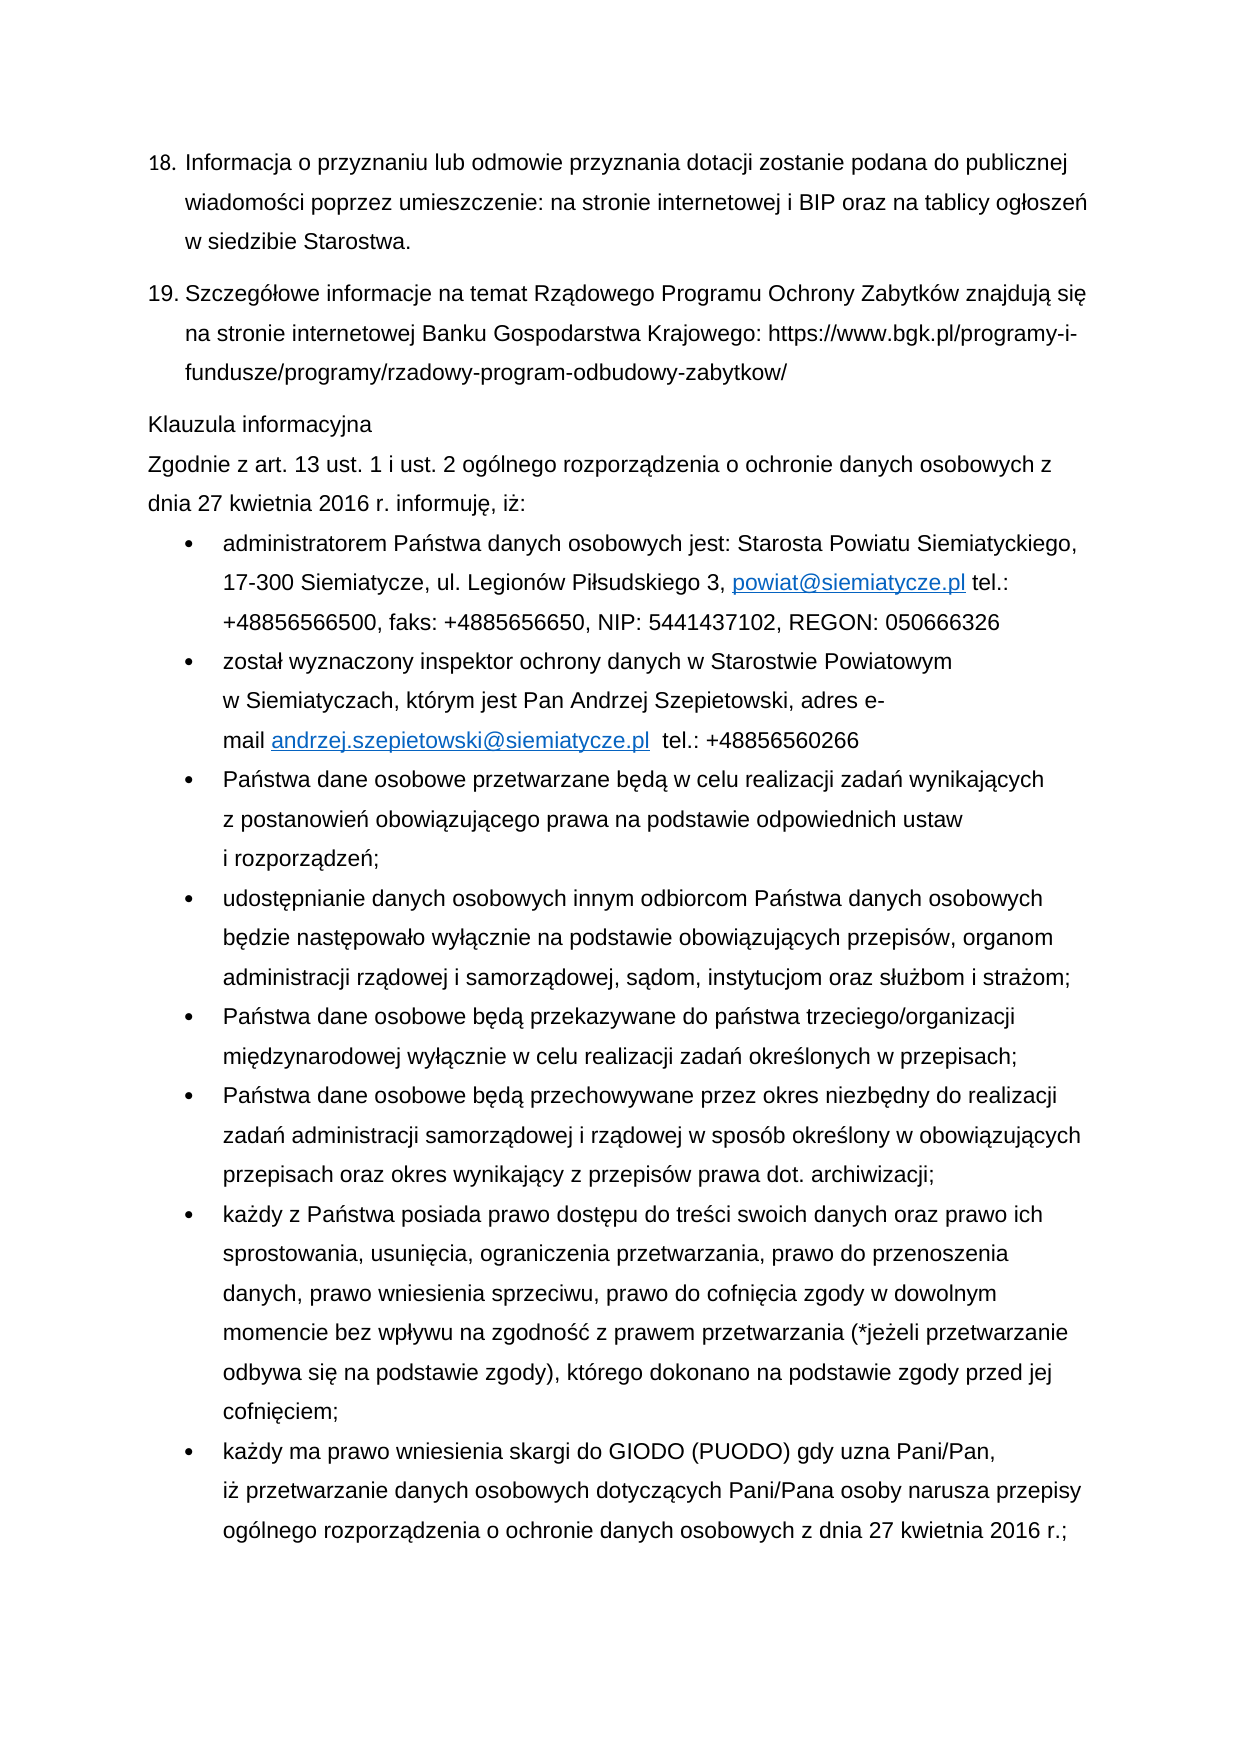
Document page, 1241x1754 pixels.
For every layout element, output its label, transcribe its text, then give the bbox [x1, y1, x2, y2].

text Zgodnie z art. 13 ust. 1 i ust. 2 ogólnego rozporządzenia o ochronie danych osobowych z dnia 27 kwietnia 2016 r. informuję, iż: [148, 451, 1093, 516]
list Państwa dane osobowe przetwarzane będą w celu realizacji zadań wynikających z postanowień obowiązującego prawa na podstawie odpowiednich ustaw i rozporządzeń; [185, 766, 1093, 872]
list administratorem Państwa danych osobowych jest: Starosta Powiatu Siemiatyckiego, 17-300 Siemiatycze, ul. Legionów Piłsudskiego 3, powiat@siemiatycze.pl tel.: +48856566500, faks: +4885656650, NIP: 5441437102, REGON: 050666326 [185, 529, 1093, 635]
list Państwa dane osobowe będą przekazywane do państwa trzeciego/organizacji międzynarodowej wyłącznie w celu realizacji zadań określonych w przepisach; [185, 1003, 1093, 1069]
list Informacja o przyznaniu lub odmowie przyznania dotacji zostanie podana do publicznej wiadomości poprzez umieszczenie: na stronie internetowej i BIP oraz na tablicy ogłoszeń w siedzibie Starostwa. [148, 148, 1093, 254]
list Szczegółowe informacje na temat Rządowego Programu Ochrony Zabytków znajdują się na stronie internetowej Banku Gospodarstwa Krajowego: https://www.bgk.pl/programy-i-fundusze/programy/rzadowy-program-odbudowy-zabytkow/ [148, 280, 1093, 386]
list każdy ma prawo wniesienia skargi do GIODO (PUODO) gdy uzna Pani/Pan, iż przetwarzanie danych osobowych dotyczących Pani/Pana osoby narusza przepisy ogólnego rozporządzenia o ochronie danych osobowych z dnia 27 kwietnia 2016 r.; [185, 1438, 1093, 1543]
list Państwa dane osobowe będą przechowywane przez okres niezbędny do realizacji zadań administracji samorządowej i rządowej w sposób określony w obowiązujących przepisach oraz okres wynikający z przepisów prawa dot. archiwizacji; [185, 1082, 1093, 1188]
list udostępnianie danych osobowych innym odbiorcom Państwa danych osobowych będzie następowało wyłącznie na podstawie obowiązujących przepisów, organom administracji rządowej i samorządowej, sądom, instytucjom oraz służbom i strażom; [185, 885, 1093, 990]
list każdy z Państwa posiada prawo dostępu do treści swoich danych oraz prawo ich sprostowania, usunięcia, ograniczenia przetwarzania, prawo do przenoszenia danych, prawo wniesienia sprzeciwu, prawo do cofnięcia zgody w dowolnym momencie bez wpływu na zgodność z prawem przetwarzania (*jeżeli przetwarzanie odbywa się na podstawie zgody), którego dokonano na podstawie zgody przed jej cofnięciem; [185, 1201, 1093, 1424]
text Klauzula informacyjna [148, 411, 1093, 437]
list został wyznaczony inspektor ochrony danych w Starostwie Powiatowym w Siemiatyczach, którym jest Pan Andrzej Szepietowski, adres e-mail andrzej.szepietowski@siemiatycze.pl tel.: +48856560266 [185, 648, 1093, 753]
